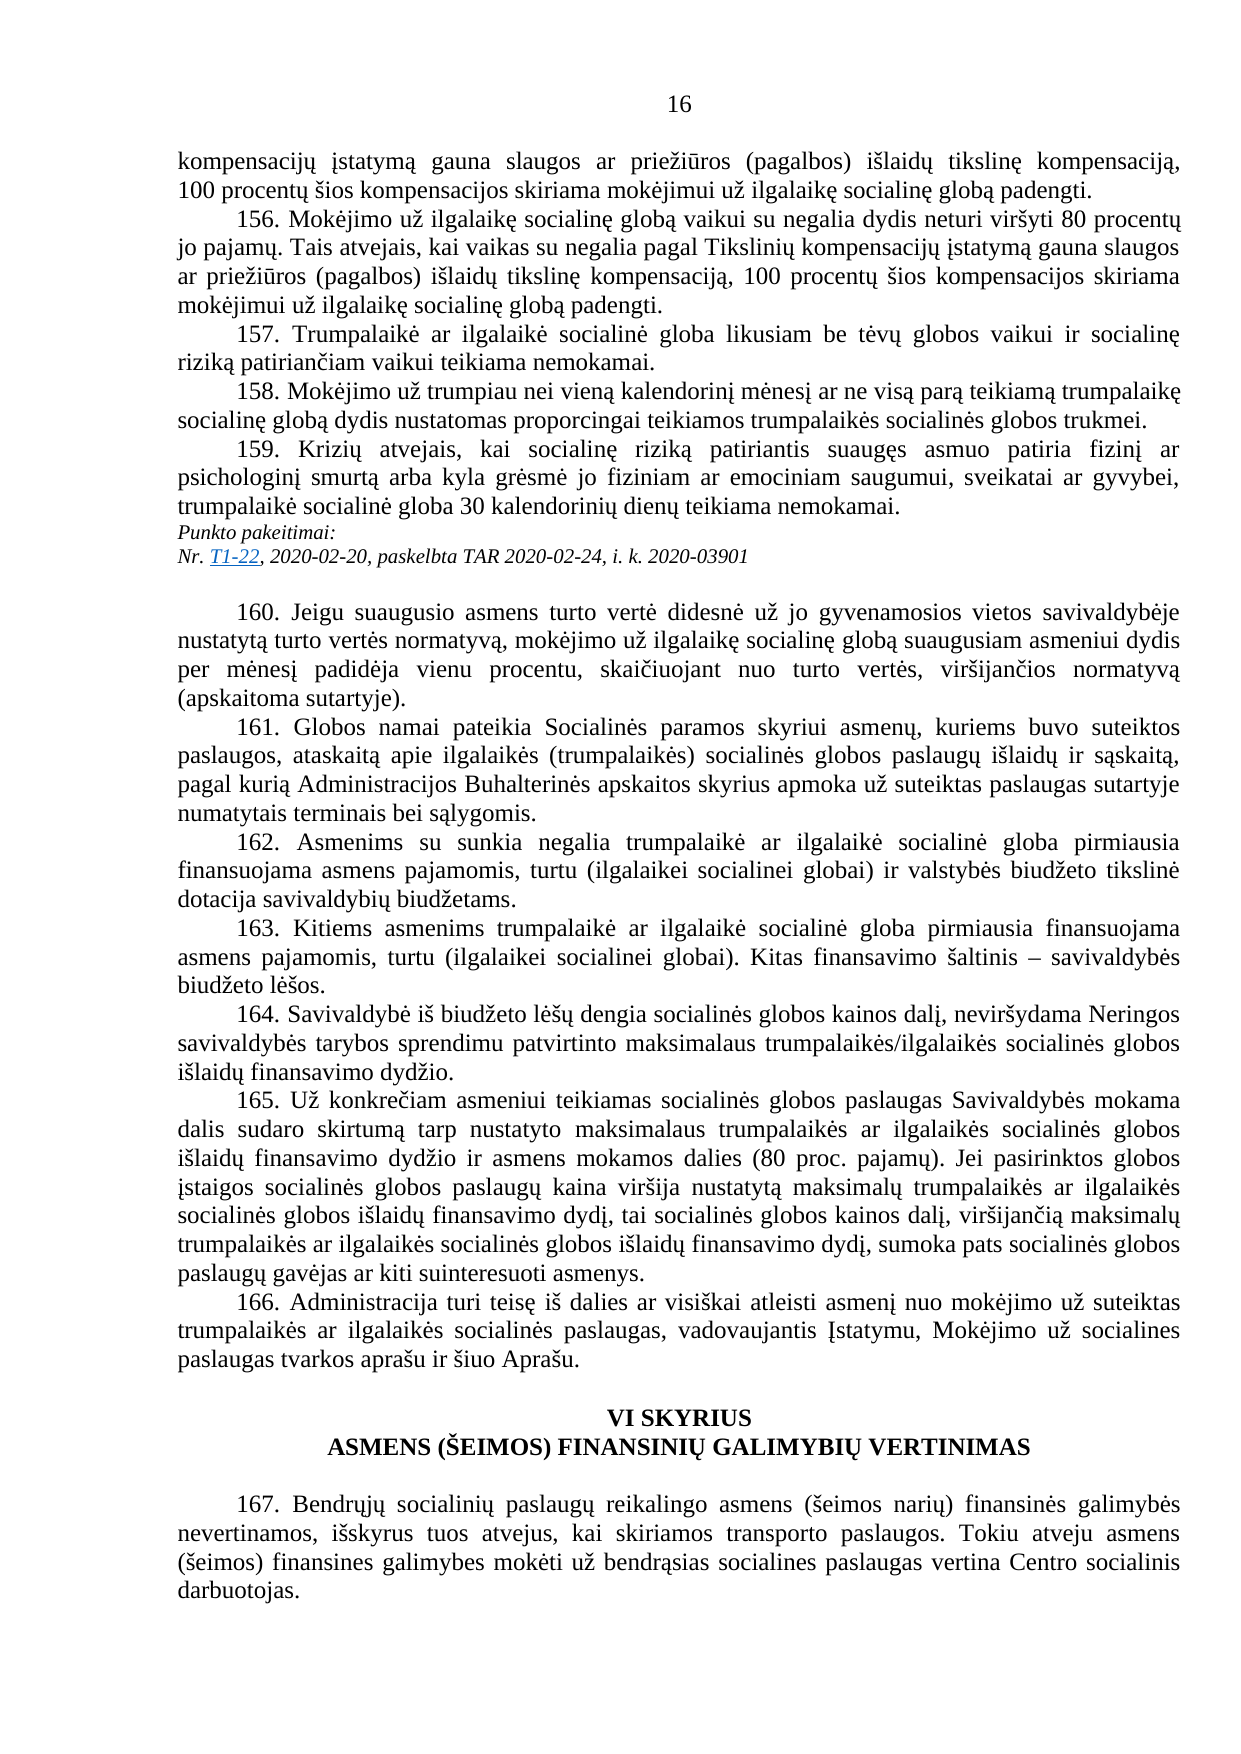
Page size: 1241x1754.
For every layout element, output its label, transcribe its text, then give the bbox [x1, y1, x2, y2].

text 164. Savivaldybė iš biudžeto lėšų dengia socialinės globos kainos dalį, neviršydama Neringos savivaldybės tarybos sprendimu patvirtinto maksimalaus trumpalaikės/ilgalaikės socialinės globos išlaidų finansavimo dydžio. [177, 999, 1181, 1086]
text 159. Krizių atvejais, kai socialinę riziką patiriantis suaugęs asmuo patiria fizinį ar psichologinį smurtą arba kyla grėsmė jo fiziniam ar emociniam saugumui, sveikatai ar gyvybei, trumpalaikė socialinė globa 30 kalendorinių dienų teikiama nemokamai. [177, 434, 1181, 520]
text 161. Globos namai pateikia Socialinės paramos skyriui asmenų, kuriems buvo suteiktos paslaugos, ataskaitą apie ilgalaikės (trumpalaikės) socialinės globos paslaugų išlaidų ir sąskaitą, pagal kurią Administracijos Buhalterinės apskaitos skyrius apmoka už suteiktas paslaugas sutartyje numatytais terminais bei sąlygomis. [177, 712, 1181, 827]
text Nr. T1-22, 2020-02-20, paskelbta TAR 2020-02-24, i. k. 2020-03901 [177, 544, 1181, 568]
text VI SKYRIUS [177, 1402, 1181, 1431]
text 165. Už konkrečiam asmeniui teikiamas socialinės globos paslaugas Savivaldybės mokama dalis sudaro skirtumą tarp nustatyto maksimalaus trumpalaikės ar ilgalaikės socialinės globos išlaidų finansavimo dydžio ir asmens mokamos dalies (80 proc. pajamų). Jei pasirinktos globos įstaigos socialinės globos paslaugų kaina viršija nustatytą maksimalų trumpalaikės ar ilgalaikės socialinės globos išlaidų finansavimo dydį, tai socialinės globos kainos dalį, viršijančią maksimalų trumpalaikės ar ilgalaikės socialinės globos išlaidų finansavimo dydį, sumoka pats socialinės globos paslaugų gavėjas ar kiti suinteresuoti asmenys. [177, 1086, 1181, 1287]
text kompensacijų įstatymą gauna slaugos ar priežiūros (pagalbos) išlaidų tikslinę kompensaciją, 100 procentų šios kompensacijos skiriama mokėjimui už ilgalaikę socialinę globą padengti. [177, 146, 1181, 204]
text 157. Trumpalaikė ar ilgalaikė socialinė globa likusiam be tėvų globos vaikui ir socialinę riziką patiriančiam vaikui teikiama nemokamai. [177, 319, 1181, 376]
text 156. Mokėjimo už ilgalaikę socialinę globą vaikui su negalia dydis neturi viršyti 80 procentų jo pajamų. Tais atvejais, kai vaikas su negalia pagal Tikslinių kompensacijų įstatymą gauna slaugos ar priežiūros (pagalbos) išlaidų tikslinę kompensaciją, 100 procentų šios kompensacijos skiriama mokėjimui už ilgalaikę socialinę globą padengti. [177, 204, 1181, 319]
text Punkto pakeitimai: [177, 520, 1181, 544]
text 166. Administracija turi teisę iš dalies ar visiškai atleisti asmenį nuo mokėjimo už suteiktas trumpalaikės ar ilgalaikės socialinės paslaugas, vadovaujantis Įstatymu, Mokėjimo už socialines paslaugas tvarkos aprašu ir šiuo Aprašu. [177, 1287, 1181, 1373]
text 163. Kitiems asmenims trumpalaikė ar ilgalaikė socialinė globa pirmiausia finansuojama asmens pajamomis, turtu (ilgalaikei socialinei globai). Kitas finansavimo šaltinis – savivaldybės biudžeto lėšos. [177, 913, 1181, 999]
text ASMENS (ŠEIMOS) FINANSINIŲ GALIMYBIŲ VERTINIMAS [177, 1431, 1181, 1461]
text 167. Bendrųjų socialinių paslaugų reikalingo asmens (šeimos narių) finansinės galimybės nevertinamos, išskyrus tuos atvejus, kai skiriamos transporto paslaugos. Tokiu atveju asmens (šeimos) finansines galimybes mokėti už bendrąsias socialines paslaugas vertina Centro socialinis darbuotojas. [177, 1489, 1181, 1604]
text 158. Mokėjimo už trumpiau nei vieną kalendorinį mėnesį ar ne visą parą teikiamą trumpalaikę socialinę globą dydis nustatomas proporcingai teikiamos trumpalaikės socialinės globos trukmei. [177, 376, 1181, 434]
text 160. Jeigu suaugusio asmens turto vertė didesnė už jo gyvenamosios vietos savivaldybėje nustatytą turto vertės normatyvą, mokėjimo už ilgalaikę socialinę globą suaugusiam asmeniui dydis per mėnesį padidėja vienu procentu, skaičiuojant nuo turto vertės, viršijančios normatyvą (apskaitoma sutartyje). [177, 597, 1181, 712]
text 162. Asmenims su sunkia negalia trumpalaikė ar ilgalaikė socialinė globa pirmiausia finansuojama asmens pajamomis, turtu (ilgalaikei socialinei globai) ir valstybės biudžeto tikslinė dotacija savivaldybių biudžetams. [177, 827, 1181, 913]
